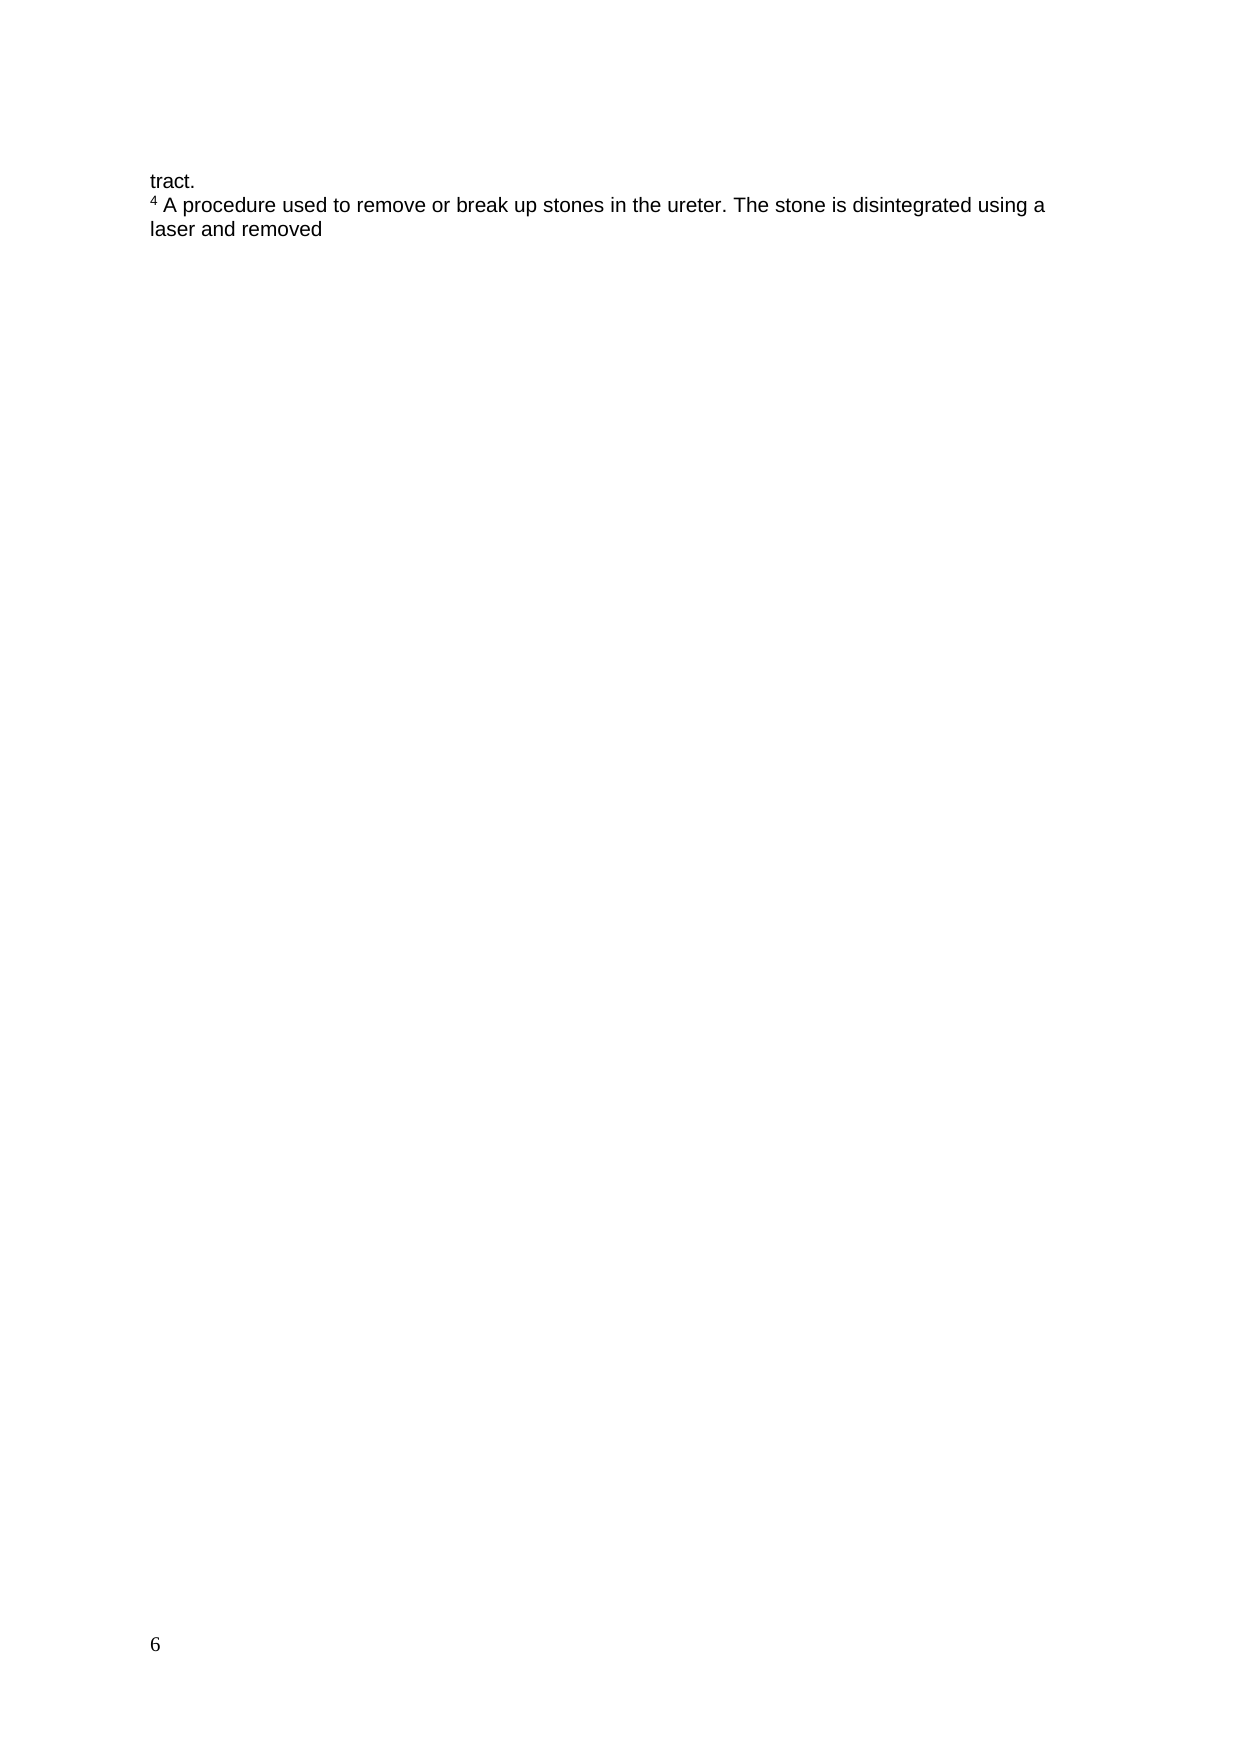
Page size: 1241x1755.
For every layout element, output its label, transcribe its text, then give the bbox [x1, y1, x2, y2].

text tract. [150, 169, 1086, 193]
text 4 A procedure used to remove or break up stones in the ureter. The stone is disintegrated using a laser and removed [150, 193, 1078, 241]
